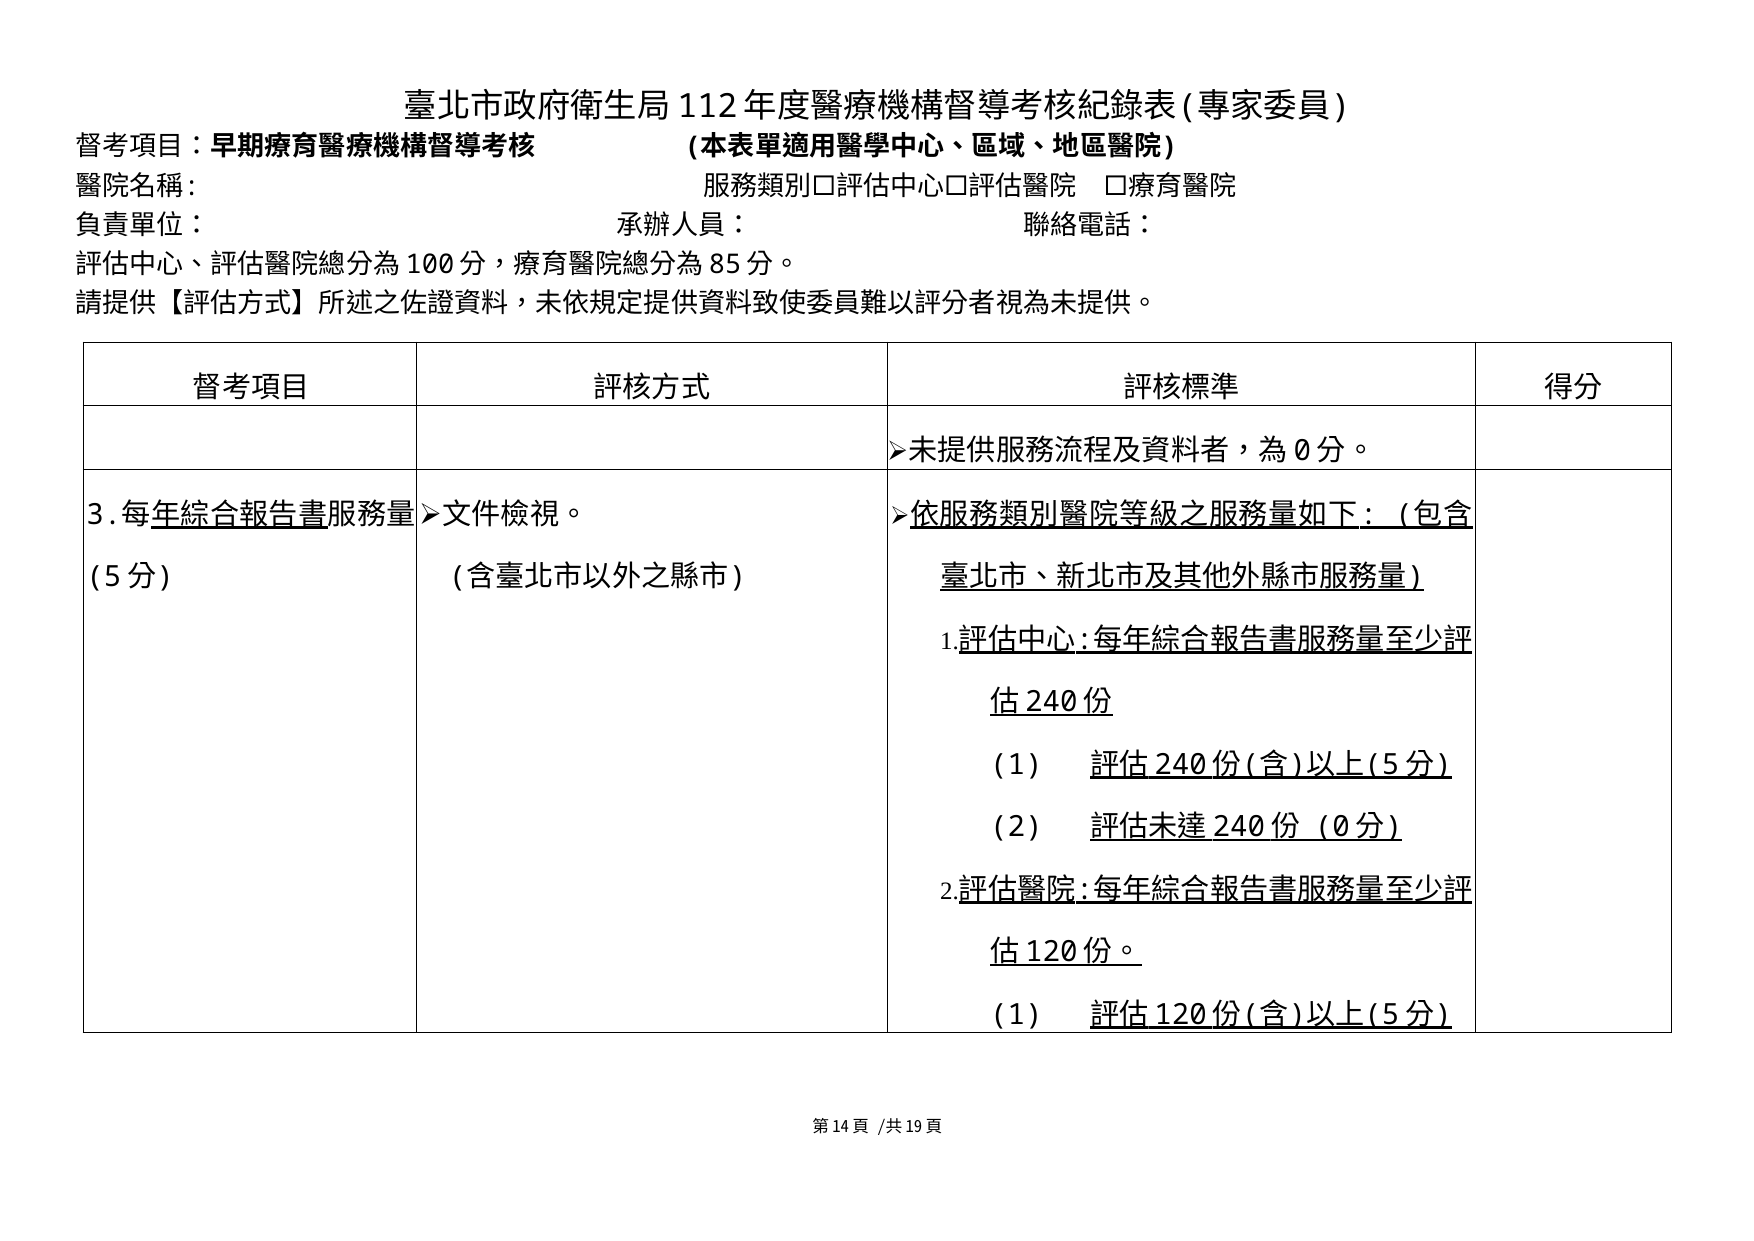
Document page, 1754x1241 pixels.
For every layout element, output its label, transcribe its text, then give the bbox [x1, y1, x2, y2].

table_cell 評估中心及評估醫院:各專業領域及專業團隊之工作流程需具備 評估鑑定作業。(1分) 療育及療育評估作業。(0.5分) 跨科、跨專業服務之作業。(0.5分) 政府機關:衛生、社會、教育單位資源之轉介及通報作業。(0.5分) 評估等待時間符合規定:45天。(0.5分) 療育醫院:各專業領域及專業團隊之工作流程需具備 療育及療育評估作業。(1分) 跨科、跨專業服務之作業。(1分) 政府機關:衛生、社會、教育單位資源之轉介及通報作業。(1分) 未提供服務流程及資料者，為0分。 [888, 406, 1475, 469]
table_cell [1476, 470, 1671, 1032]
table_cell 依服務類別醫院等級之服務量如下: (包含臺北市、新北市及其他外縣市服務量) 評估中心:每年綜合報告書服務量至少評估240份 評估240份(含)以上(5分) 評估未達240份 (0分) 評估醫院:每年綜合報告書服務量至少評估120份。 評估120份(含)以上(5分) 評估未達120份 (0分) 療育醫院:此項不適用。 未提供每年綜合報告書服務量者，為0分。 [888, 470, 1475, 1032]
table_cell 實地訪查及文件檢視。 不同類別醫院之工作流程具備之內容如下: 評估中心及評估醫院:a評估鑑定作業、b療育及療育評估作業、c轉介及通報(包括醫療、社會、教育資源)作業流程等部份。 療育醫院:a療育及療育評估及作業、b轉介(包括醫療、社會、教育資源)作業流程等部份。 [417, 406, 887, 469]
table_cell 文件檢視。 (含臺北市以外之縣市) [417, 470, 887, 1032]
table_header 督考項目 [84, 343, 416, 405]
table_header 評核方式 [417, 343, 887, 405]
table_header 評核標準 [888, 343, 1475, 405]
table_cell [84, 406, 416, 469]
table_cell 3.每年綜合報告書服務量(5分) [84, 470, 416, 1032]
table_header 得分 [1476, 343, 1671, 405]
table_cell [1476, 406, 1671, 469]
